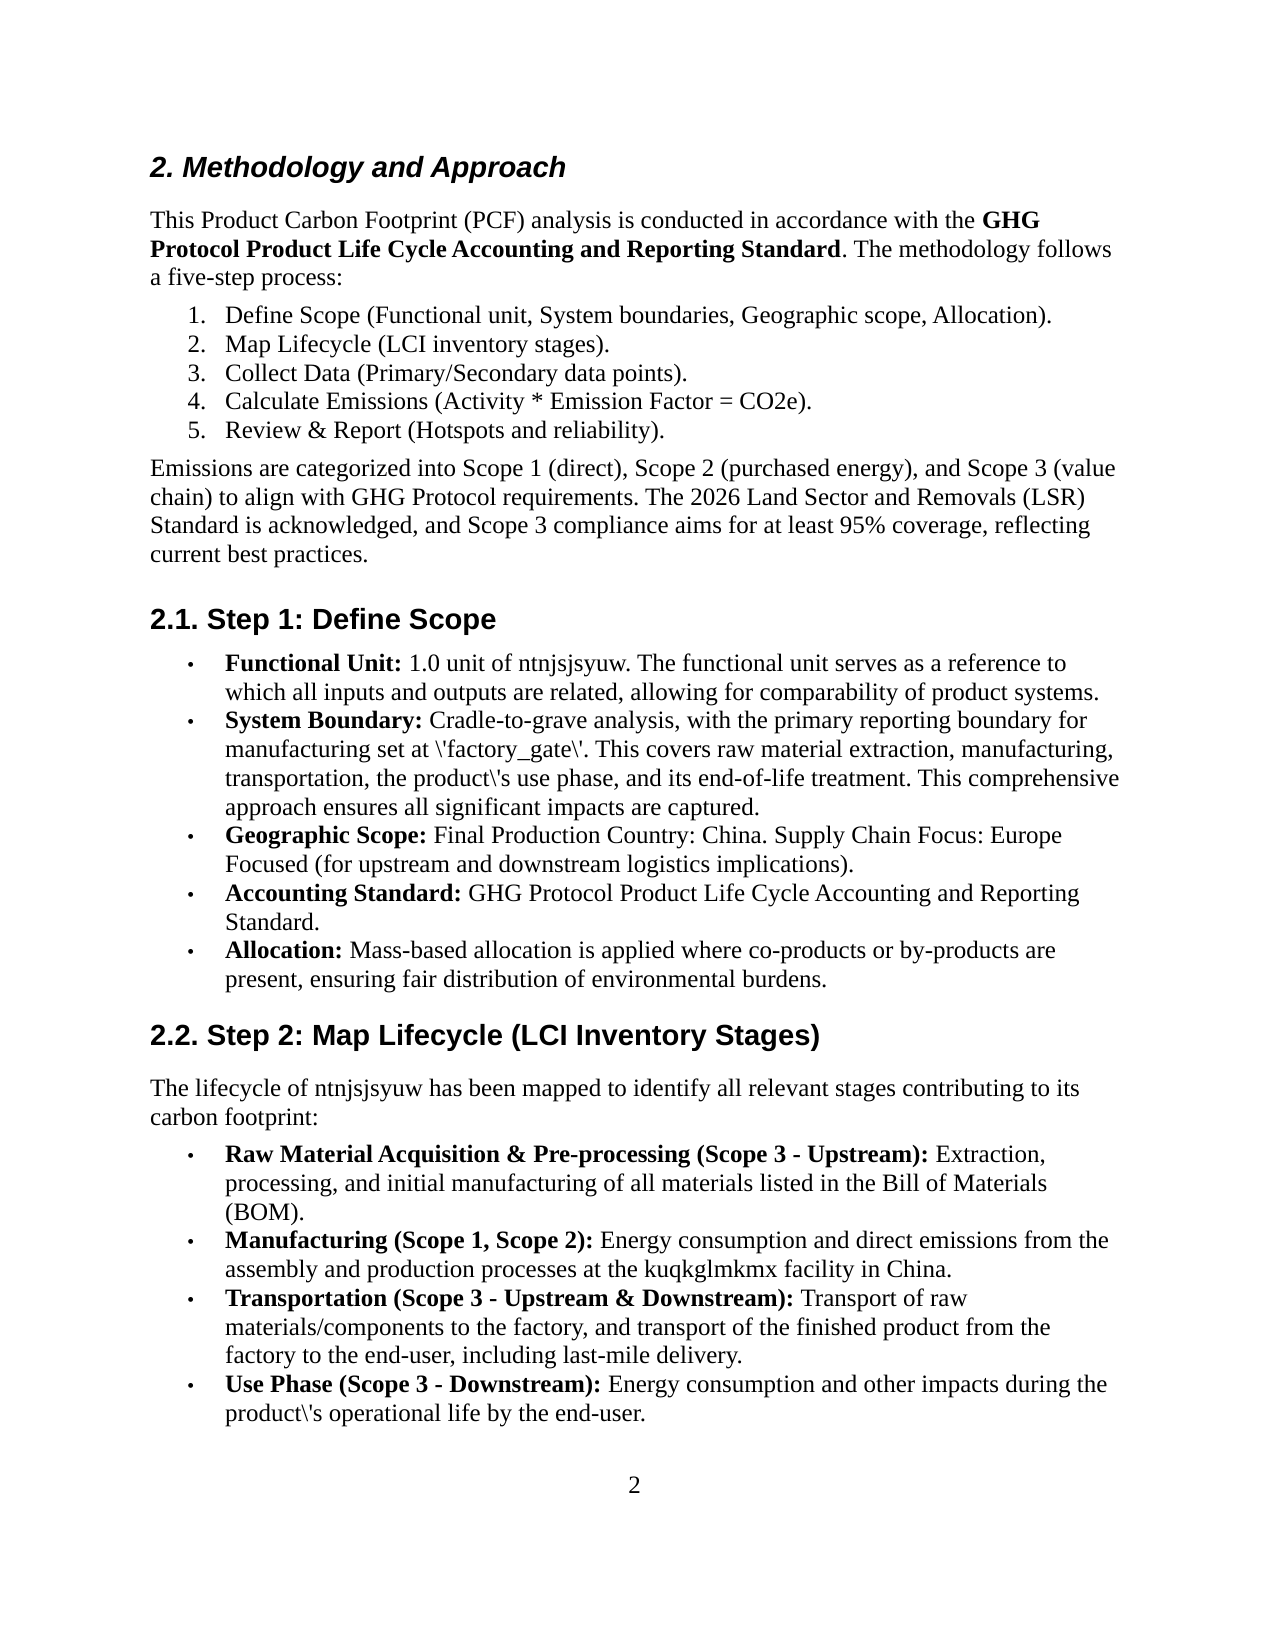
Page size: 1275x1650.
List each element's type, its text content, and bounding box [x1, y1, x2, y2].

list Transportation (Scope 3 - Upstream & Downstream): Transport of raw materials/components to the factory, and transport of the finished product from the factory to the end-user, including last-mile delivery. [187, 1283, 1125, 1369]
list Allocation: Mass-based allocation is applied where co-products or by-products are present, ensuring fair distribution of environmental burdens. [187, 935, 1125, 993]
text Emissions are categorized into Scope 1 (direct), Scope 2 (purchased energy), and Scope 3 (value chain) to align with GHG Protocol requirements. The 2026 Land Sector and Removals (LSR) Standard is acknowledged, and Scope 3 compliance aims for at least 95% coverage, reflecting current best practices. [150, 453, 1125, 568]
list Manufacturing (Scope 1, Scope 2): Energy consumption and direct emissions from the assembly and production processes at the kuqkglmkmx facility in China. [187, 1226, 1125, 1283]
subtitle 2.1. Step 1: Define Scope [150, 602, 1125, 635]
list Calculate Emissions (Activity * Emission Factor = CO2e). [187, 386, 1125, 415]
subtitle 2.2. Step 2: Map Lifecycle (LCI Inventory Stages) [150, 1018, 1125, 1051]
list Review & Report (Hotspots and reliability). [187, 415, 1125, 444]
list Raw Material Acquisition & Pre-processing (Scope 3 - Upstream): Extraction, processing, and initial manufacturing of all materials listed in the Bill of Materials (BOM). [187, 1139, 1125, 1226]
list Define Scope (Functional unit, System boundaries, Geographic scope, Allocation). [187, 300, 1125, 329]
list Collect Data (Primary/Secondary data points). [187, 358, 1125, 386]
list System Boundary: Cradle-to-grave analysis, with the primary reporting boundary for manufacturing set at \'factory_gate\'. This covers raw material extraction, manufacturing, transportation, the product\'s use phase, and its end-of-life treatment. This comprehensive approach ensures all significant impacts are captured. [187, 705, 1125, 820]
text The lifecycle of ntnjsjsyuw has been mapped to identify all relevant stages contributing to its carbon footprint: [150, 1073, 1125, 1130]
list Accounting Standard: GHG Protocol Product Life Cycle Accounting and Reporting Standard. [187, 878, 1125, 935]
text This Product Carbon Footprint (PCF) analysis is conducted in accordance with the GHG Protocol Product Life Cycle Accounting and Reporting Standard. The methodology follows a five-step process: [150, 205, 1125, 291]
list Map Lifecycle (LCI inventory stages). [187, 329, 1125, 358]
list Geographic Scope: Final Production Country: China. Supply Chain Focus: Europe Focused (for upstream and downstream logistics implications). [187, 820, 1125, 878]
list Use Phase (Scope 3 - Downstream): Energy consumption and other impacts during the product\'s operational life by the end-user. [187, 1369, 1125, 1427]
list Functional Unit: 1.0 unit of ntnjsjsyuw. The functional unit serves as a reference to which all inputs and outputs are related, allowing for comparability of product systems. [187, 648, 1125, 705]
subtitle 2. Methodology and Approach [150, 150, 1125, 183]
